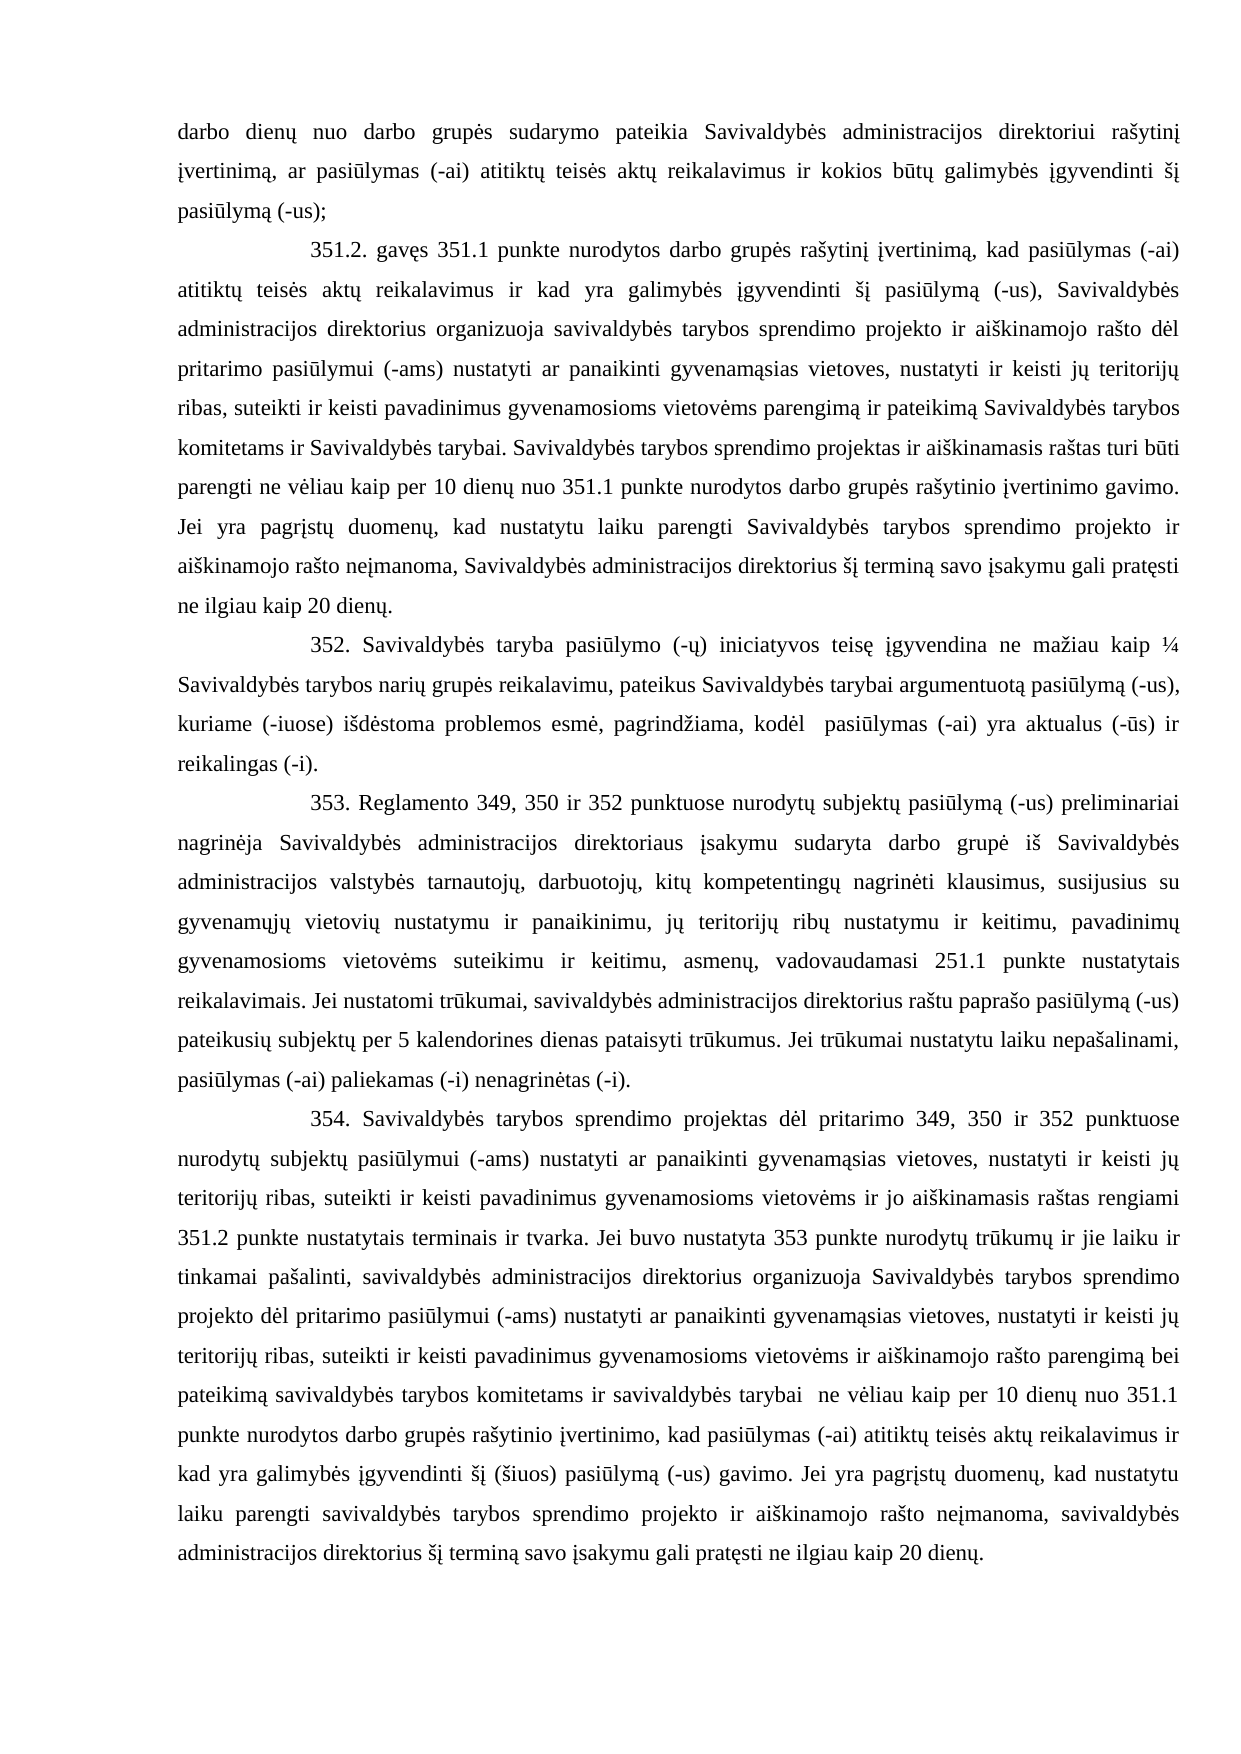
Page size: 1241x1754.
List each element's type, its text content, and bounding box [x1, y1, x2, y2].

text 354. Savivaldybės tarybos sprendimo projektas dėl pritarimo 349, 350 ir 352 punktuose nurodytų subjektų pasiūlymui (-ams) nustatyti ar panaikinti gyvenamąsias vietoves, nustatyti ir keisti jų teritorijų ribas, suteikti ir keisti pavadinimus gyvenamosioms vietovėms ir jo aiškinamasis raštas rengiami 351.2 punkte nustatytais terminais ir tvarka. Jei buvo nustatyta 353 punkte nurodytų trūkumų ir jie laiku ir tinkamai pašalinti, savivaldybės administracijos direktorius organizuoja Savivaldybės tarybos sprendimo projekto dėl pritarimo pasiūlymui (-ams) nustatyti ar panaikinti gyvenamąsias vietoves, nustatyti ir keisti jų teritorijų ribas, suteikti ir keisti pavadinimus gyvenamosioms vietovėms ir aiškinamojo rašto parengimą bei pateikimą savivaldybės tarybos komitetams ir savivaldybės tarybai ne vėliau kaip per 10 dienų nuo 351.1 punkte nurodytos darbo grupės rašytinio įvertinimo, kad pasiūlymas (-ai) atitiktų teisės aktų reikalavimus ir kad yra galimybės įgyvendinti šį (šiuos) pasiūlymą (-us) gavimo. Jei yra pagrįstų duomenų, kad nustatytu laiku parengti savivaldybės tarybos sprendimo projekto ir aiškinamojo rašto neįmanoma, savivaldybės administracijos direktorius šį terminą savo įsakymu gali pratęsti ne ilgiau kaip 20 dienų. [177, 1105, 1181, 1566]
text darbo dienų nuo darbo grupės sudarymo pateikia Savivaldybės administracijos direktoriui rašytinį įvertinimą, ar pasiūlymas (-ai) atitiktų teisės aktų reikalavimus ir kokios būtų galimybės įgyvendinti šį pasiūlymą (-us); [177, 118, 1181, 223]
text 351.2. gavęs 351.1 punkte nurodytos darbo grupės rašytinį įvertinimą, kad pasiūlymas (-ai) atitiktų teisės aktų reikalavimus ir kad yra galimybės įgyvendinti šį pasiūlymą (-us), Savivaldybės administracijos direktorius organizuoja savivaldybės tarybos sprendimo projekto ir aiškinamojo rašto dėl pritarimo pasiūlymui (-ams) nustatyti ar panaikinti gyvenamąsias vietoves, nustatyti ir keisti jų teritorijų ribas, suteikti ir keisti pavadinimus gyvenamosioms vietovėms parengimą ir pateikimą Savivaldybės tarybos komitetams ir Savivaldybės tarybai. Savivaldybės tarybos sprendimo projektas ir aiškinamasis raštas turi būti parengti ne vėliau kaip per 10 dienų nuo 351.1 punkte nurodytos darbo grupės rašytinio įvertinimo gavimo. Jei yra pagrįstų duomenų, kad nustatytu laiku parengti Savivaldybės tarybos sprendimo projekto ir aiškinamojo rašto neįmanoma, Savivaldybės administracijos direktorius šį terminą savo įsakymu gali pratęsti ne ilgiau kaip 20 dienų. [177, 237, 1181, 618]
text 353. Reglamento 349, 350 ir 352 punktuose nurodytų subjektų pasiūlymą (-us) preliminariai nagrinėja Savivaldybės administracijos direktoriaus įsakymu sudaryta darbo grupė iš Savivaldybės administracijos valstybės tarnautojų, darbuotojų, kitų kompetentingų nagrinėti klausimus, susijusius su gyvenamųjų vietovių nustatymu ir panaikinimu, jų teritorijų ribų nustatymu ir keitimu, pavadinimų gyvenamosioms vietovėms suteikimu ir keitimu, asmenų, vadovaudamasi 251.1 punkte nustatytais reikalavimais. Jei nustatomi trūkumai, savivaldybės administracijos direktorius raštu paprašo pasiūlymą (-us) pateikusių subjektų per 5 kalendorines dienas pataisyti trūkumus. Jei trūkumai nustatytu laiku nepašalinami, pasiūlymas (-ai) paliekamas (-i) nenagrinėtas (-i). [177, 789, 1181, 1092]
text 352. Savivaldybės taryba pasiūlymo (-ų) iniciatyvos teisę įgyvendina ne mažiau kaip ¼ Savivaldybės tarybos narių grupės reikalavimu, pateikus Savivaldybės tarybai argumentuotą pasiūlymą (-us), kuriame (-iuose) išdėstoma problemos esmė, pagrindžiama, kodėl pasiūlymas (-ai) yra aktualus (-ūs) ir reikalingas (-i). [177, 631, 1181, 776]
